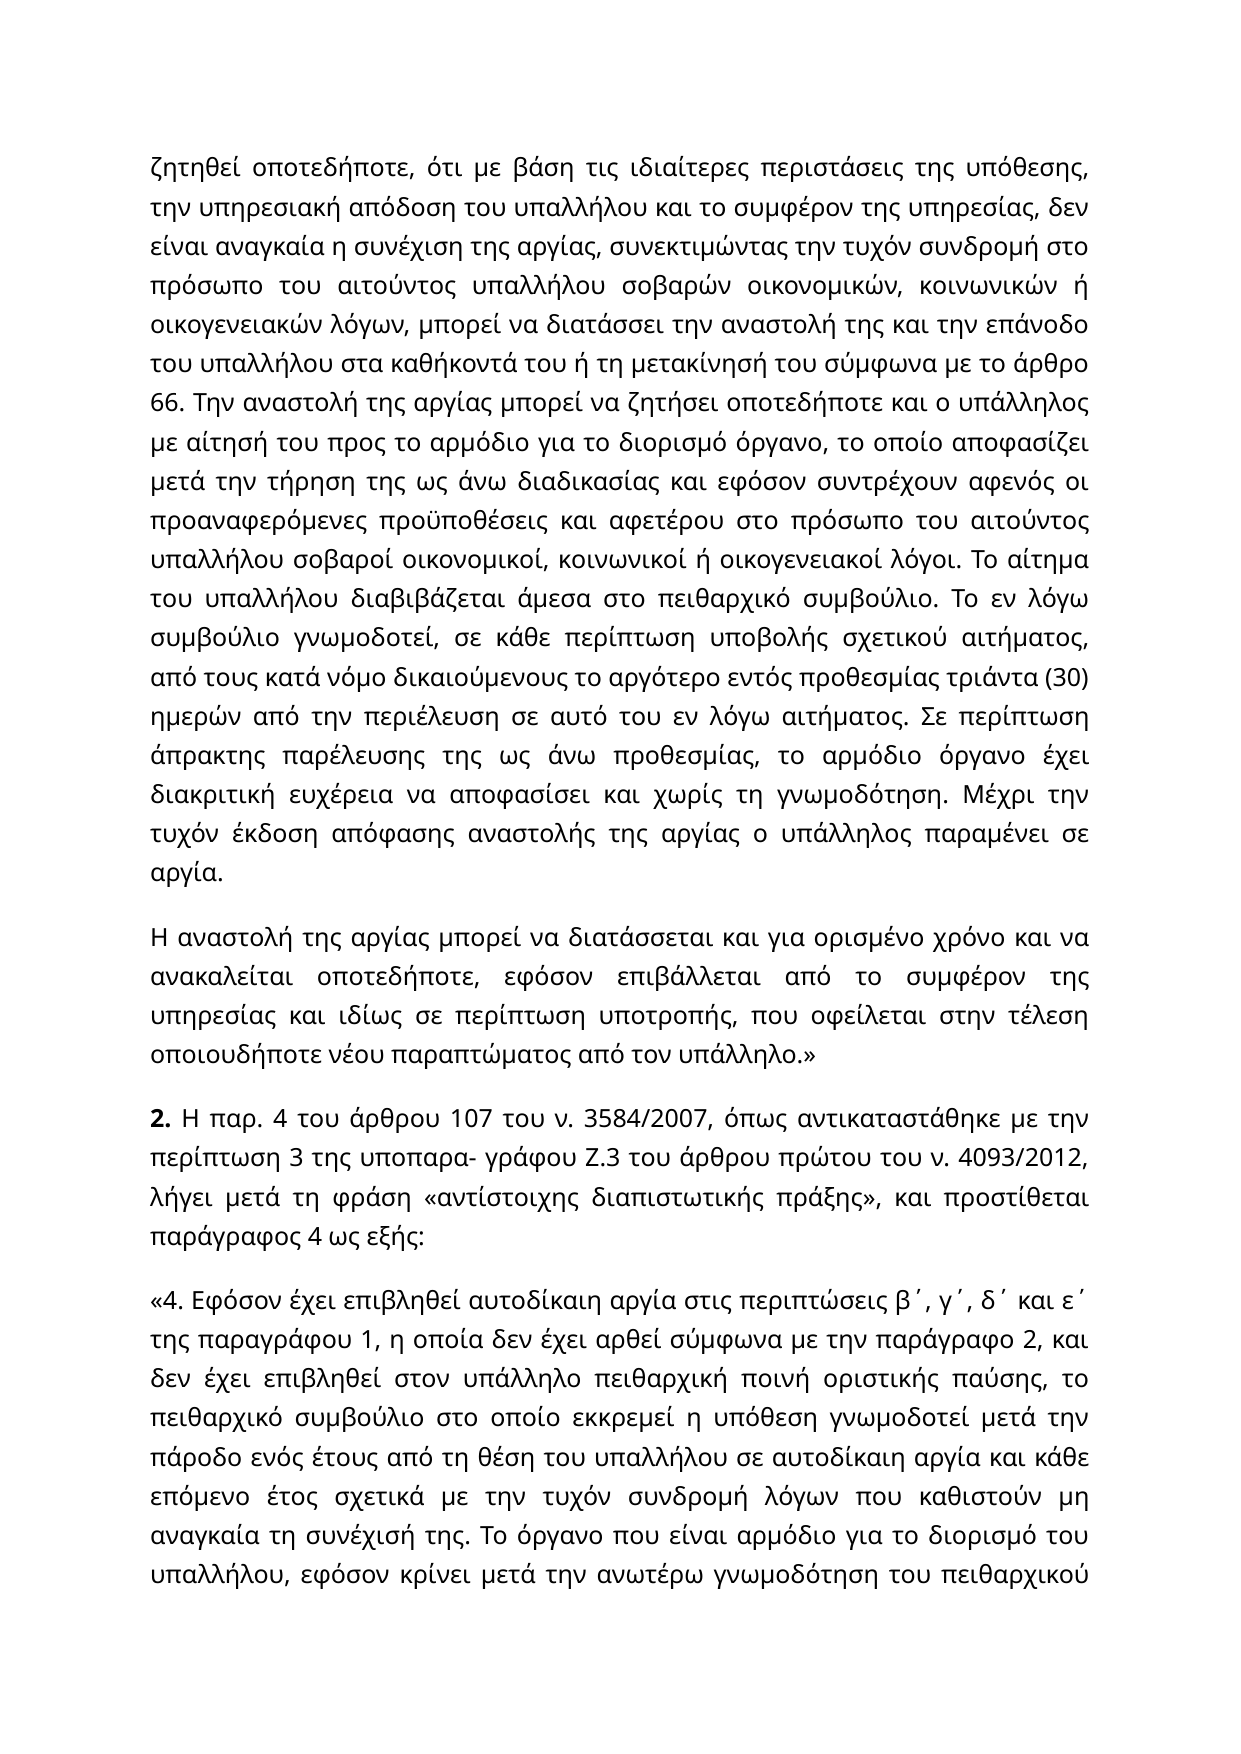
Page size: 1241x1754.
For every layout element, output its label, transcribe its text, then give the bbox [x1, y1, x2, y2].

text Η αναστολή της αργίας μπορεί να διατάσσεται και για ορισμένο χρόνο και να ανακαλείται οποτεδήποτε, εφόσον επιβάλλεται από το συμφέρον της υπηρεσίας και ιδίως σε περίπτωση υποτροπής, που οφείλεται στην τέλεση οποιουδήποτε νέου παραπτώματος από τον υπάλληλο.» [150, 919, 1090, 1071]
text 2. Η παρ. 4 του άρθρου 107 του ν. 3584/2007, όπως αντικαταστάθηκε με την περίπτωση 3 της υποπαρα- γράφου Ζ.3 του άρθρου πρώτου του ν. 4093/2012, λήγει μετά τη φράση «αντίστοιχης διαπιστωτικής πράξης», και προστίθεται παράγραφος 4 ως εξής: [150, 1101, 1090, 1252]
text «4. Εφόσον έχει επιβληθεί αυτοδίκαιη αργία στις περιπτώσεις β΄, γ΄, δ΄ και ε΄ της παραγράφου 1, η οποία δεν έχει αρθεί σύμφωνα με την παράγραφο 2, και δεν έχει επιβληθεί στον υπάλληλο πειθαρχική ποινή οριστικής παύσης, το πειθαρχικό συμβούλιο στο οποίο εκκρεμεί η υπόθεση γνωμοδοτεί μετά την πάροδο ενός έτους από τη θέση του υπαλλήλου σε αυτοδίκαιη αργία και κάθε επόμενο έτος σχετικά με την τυχόν συνδρομή λόγων που καθιστούν μη αναγκαία τη συνέχισή της. Το όργανο που είναι αρμόδιο για το διορισμό του υπαλλήλου, εφόσον κρίνει μετά την ανωτέρω γνωμοδότηση του πειθαρχικού [150, 1282, 1090, 1591]
text ζητηθεί οποτεδήποτε, ότι με βάση τις ιδιαίτερες περιστάσεις της υπόθεσης, την υπηρεσιακή απόδοση του υπαλλήλου και το συμφέρον της υπηρεσίας, δεν είναι αναγκαία η συνέχιση της αργίας, συνεκτιμώντας την τυχόν συνδρομή στο πρόσωπο του αιτούντος υπαλλήλου σοβαρών οικονομικών, κοινωνικών ή οικογενειακών λόγων, μπορεί να διατάσσει την αναστολή της και την επάνοδο του υπαλλήλου στα καθήκοντά του ή τη μετακίνησή του σύμφωνα με το άρθρο 66. Την αναστολή της αργίας μπορεί να ζητήσει οποτεδήποτε και ο υπάλληλος με αίτησή του προς το αρμόδιο για το διορισμό όργανο, το οποίο αποφασίζει μετά την τήρηση της ως άνω διαδικασίας και εφόσον συντρέχουν αφενός οι προαναφερόμενες προϋποθέσεις και αφετέρου στο πρόσωπο του αιτούντος υπαλλήλου σοβαροί οικονομικοί, κοινωνικοί ή οικογενειακοί λόγοι. Το αίτημα του υπαλλήλου διαβιβάζεται άμεσα στο πειθαρχικό συμβούλιο. Το εν λόγω συμβούλιο γνωμοδοτεί, σε κάθε περίπτωση υποβολής σχετικού αιτήματος, από τους κατά νόμο δικαιούμενους το αργότερο εντός προθεσμίας τριάντα (30) ημερών από την περιέλευση σε αυτό του εν λόγω αιτήματος. Σε περίπτωση άπρακτης παρέλευσης της ως άνω προθεσμίας, το αρμόδιο όργανο έχει διακριτική ευχέρεια να αποφασίσει και χωρίς τη γνωμοδότηση. Μέχρι την τυχόν έκδοση απόφασης αναστολής της αργίας ο υπάλληλος παραμένει σε αργία. [150, 150, 1090, 889]
